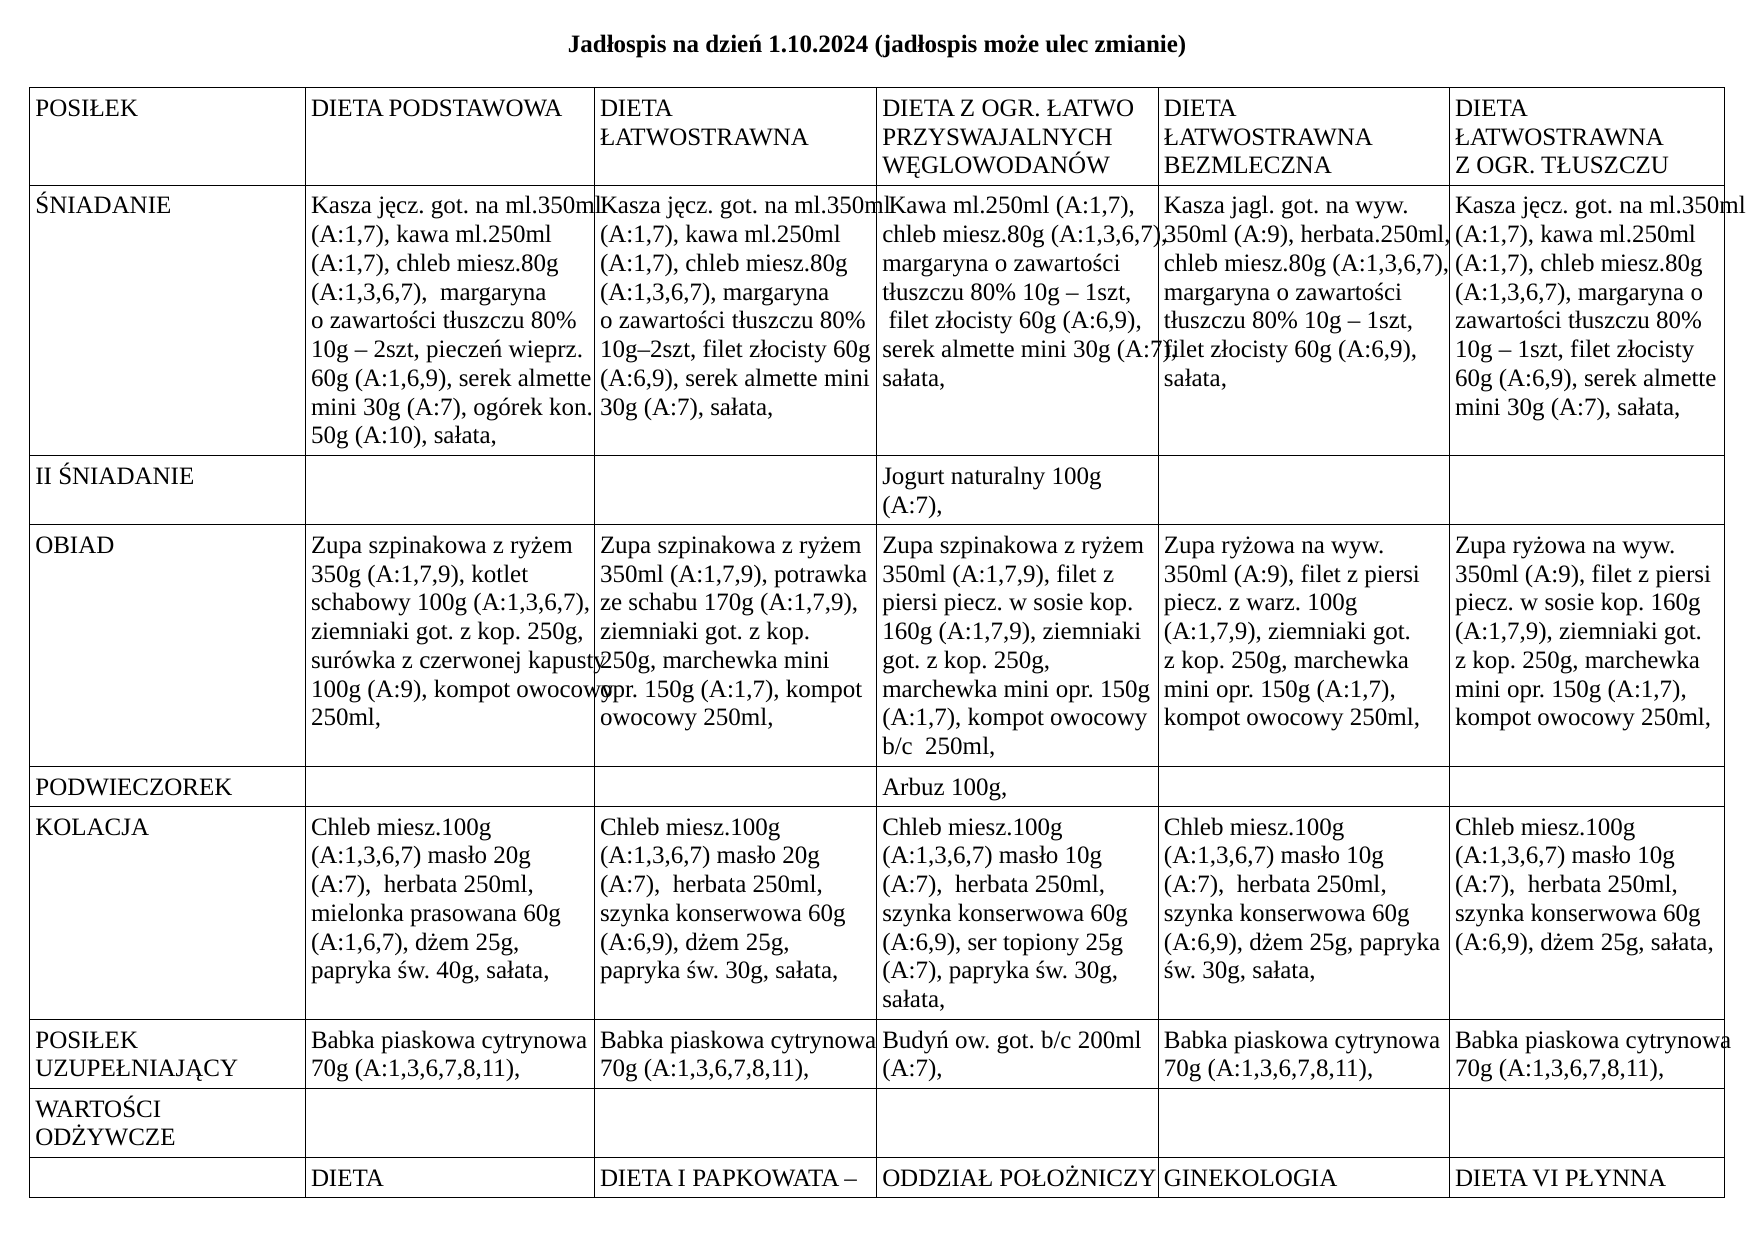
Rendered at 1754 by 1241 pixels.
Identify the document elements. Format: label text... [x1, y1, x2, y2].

table_cell Chleb miesz.100g (A:1,3,6,7) masło 20g (A:7), herbata 250ml, mielonka prasowana 60g (A:1,6,7), dżem 25g, papryka św. 40g, sałata, [306, 807, 594, 1019]
table_cell [30, 1158, 305, 1197]
table_cell Zupa szpinakowa z ryżem 350g (A:1,7,9), kotlet schabowy 100g (A:1,3,6,7), ziemniaki got. z kop. 250g, surówka z czerwonej kapusty 100g (A:9), kompot owocowy 250ml, [306, 525, 594, 766]
table_cell [306, 767, 594, 806]
table_cell [1159, 767, 1449, 806]
table_cell [306, 456, 594, 524]
table_cell Babka piaskowa cytrynowa 70g (A:1,3,6,7,8,11), [1159, 1020, 1449, 1088]
table_cell Kasza jęcz. got. na ml.350ml (A:1,7), kawa ml.250ml (A:1,7), chleb miesz.80g (A:1,3,6,7), margaryna o zawartości tłuszczu 80% 10g – 2szt, pieczeń wieprz. 60g (A:1,6,9), serek almette mini 30g (A:7), ogórek kon. 50g (A:10), sałata, [306, 186, 594, 455]
table_cell PODWIECZOREK [30, 767, 305, 806]
table_header POSIŁEK [30, 88, 305, 185]
table_cell DIETA [306, 1158, 594, 1197]
table_cell KOLACJA [30, 807, 305, 1019]
table_cell [595, 1089, 876, 1157]
table_cell Zupa ryżowa na wyw. 350ml (A:9), filet z piersi piecz. w sosie kop. 160g (A:1,7,9), ziemniaki got. z kop. 250g, marchewka mini opr. 150g (A:1,7), kompot owocowy 250ml, [1450, 525, 1724, 766]
table_cell Chleb miesz.100g (A:1,3,6,7) masło 10g (A:7), herbata 250ml, szynka konserwowa 60g (A:6,9), dżem 25g, papryka św. 30g, sałata, [1159, 807, 1449, 1019]
table_cell Zupa szpinakowa z ryżem 350ml (A:1,7,9), potrawka ze schabu 170g (A:1,7,9), ziemniaki got. z kop. 250g, marchewka mini opr. 150g (A:1,7), kompot owocowy 250ml, [595, 525, 876, 766]
table_cell [1159, 1089, 1449, 1157]
table_cell [1450, 1089, 1724, 1157]
table_cell WARTOŚCI ODŻYWCZE [30, 1089, 305, 1157]
table_cell [877, 1089, 1158, 1157]
table_cell Chleb miesz.100g (A:1,3,6,7) masło 20g (A:7), herbata 250ml, szynka konserwowa 60g (A:6,9), dżem 25g, papryka św. 30g, sałata, [595, 807, 876, 1019]
table_cell Chleb miesz.100g (A:1,3,6,7) masło 10g (A:7), herbata 250ml, szynka konserwowa 60g (A:6,9), dżem 25g, sałata, [1450, 807, 1724, 1019]
table_cell Kawa ml.250ml (A:1,7), chleb miesz.80g (A:1,3,6,7), margaryna o zawartości tłuszczu 80% 10g – 1szt, filet złocisty 60g (A:6,9), serek almette mini 30g (A:7), sałata, [877, 186, 1158, 455]
table_cell [306, 1089, 594, 1157]
table_cell Babka piaskowa cytrynowa 70g (A:1,3,6,7,8,11), [595, 1020, 876, 1088]
table_cell Arbuz 100g, [877, 767, 1158, 806]
text Jadłospis na dzień 1.10.2024 (jadłospis może ulec zmianie) [29, 29, 1724, 58]
table_cell DIETA VI PŁYNNA [1450, 1158, 1724, 1197]
table_cell ŚNIADANIE [30, 186, 305, 455]
table_cell [1159, 456, 1449, 524]
table_cell Chleb miesz.100g (A:1,3,6,7) masło 10g (A:7), herbata 250ml, szynka konserwowa 60g (A:6,9), ser topiony 25g (A:7), papryka św. 30g, sałata, [877, 807, 1158, 1019]
table_header DIETA Z OGR. ŁATWO PRZYSWAJALNYCH WĘGLOWODANÓW [877, 88, 1158, 185]
table_header DIETA ŁATWOSTRAWNA [595, 88, 876, 185]
table_cell POSIŁEK UZUPEŁNIAJĄCY [30, 1020, 305, 1088]
table_cell Kasza jagl. got. na wyw. 350ml (A:9), herbata.250ml, chleb miesz.80g (A:1,3,6,7), margaryna o zawartości tłuszczu 80% 10g – 1szt, filet złocisty 60g (A:6,9), sałata, [1159, 186, 1449, 455]
table_cell Kasza jęcz. got. na ml.350ml (A:1,7), kawa ml.250ml (A:1,7), chleb miesz.80g (A:1,3,6,7), margaryna o zawartości tłuszczu 80% 10g–2szt, filet złocisty 60g (A:6,9), serek almette mini 30g (A:7), sałata, [595, 186, 876, 455]
table_cell ODDZIAŁ POŁOŻNICZY [877, 1158, 1158, 1197]
table_header DIETA ŁATWOSTRAWNA BEZMLECZNA [1159, 88, 1449, 185]
table_cell Jogurt naturalny 100g (A:7), [877, 456, 1158, 524]
table_cell [1450, 456, 1724, 524]
table_cell II ŚNIADANIE [30, 456, 305, 524]
table_cell [595, 456, 876, 524]
table_cell Budyń ow. got. b/c 200ml (A:7), [877, 1020, 1158, 1088]
table_cell OBIAD [30, 525, 305, 766]
table_cell Babka piaskowa cytrynowa 70g (A:1,3,6,7,8,11), [1450, 1020, 1724, 1088]
table_header DIETA PODSTAWOWA [306, 88, 594, 185]
table_cell Kasza jęcz. got. na ml.350ml (A:1,7), kawa ml.250ml (A:1,7), chleb miesz.80g (A:1,3,6,7), margaryna o zawartości tłuszczu 80% 10g – 1szt, filet złocisty 60g (A:6,9), serek almette mini 30g (A:7), sałata, [1450, 186, 1724, 455]
table_cell Zupa ryżowa na wyw. 350ml (A:9), filet z piersi piecz. z warz. 100g (A:1,7,9), ziemniaki got. z kop. 250g, marchewka mini opr. 150g (A:1,7), kompot owocowy 250ml, [1159, 525, 1449, 766]
table_cell GINEKOLOGIA [1159, 1158, 1449, 1197]
table_cell Zupa szpinakowa z ryżem 350ml (A:1,7,9), filet z piersi piecz. w sosie kop. 160g (A:1,7,9), ziemniaki got. z kop. 250g, marchewka mini opr. 150g (A:1,7), kompot owocowy b/c 250ml, [877, 525, 1158, 766]
table_cell DIETA I PAPKOWATA – [595, 1158, 876, 1197]
table_header DIETA ŁATWOSTRAWNA Z OGR. TŁUSZCZU [1450, 88, 1724, 185]
table_cell [595, 767, 876, 806]
table_cell Babka piaskowa cytrynowa 70g (A:1,3,6,7,8,11), [306, 1020, 594, 1088]
table_cell [1450, 767, 1724, 806]
